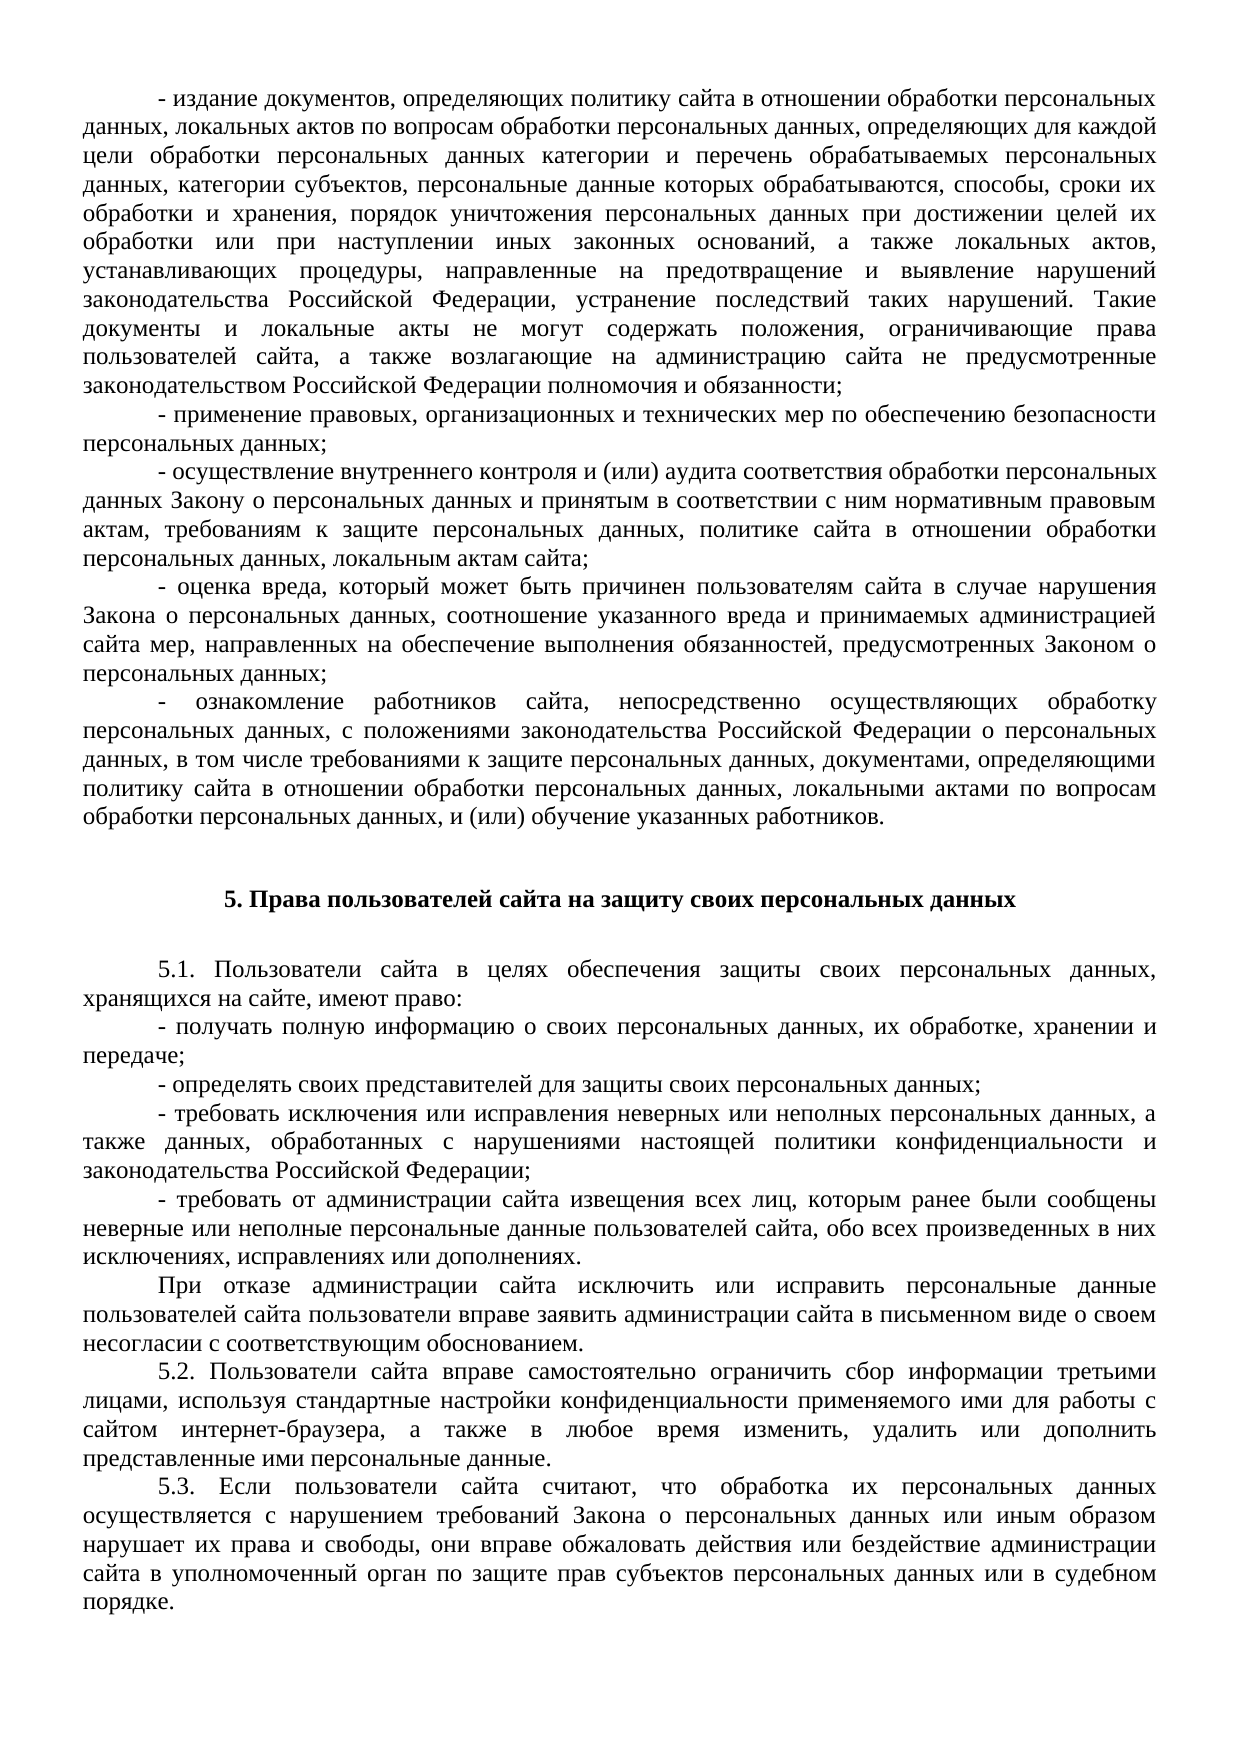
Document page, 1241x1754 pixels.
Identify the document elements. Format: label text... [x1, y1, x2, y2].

text - требовать исключения или исправления неверных или неполных персональных данных, а также данных, обработанных с нарушениями настоящей политики конфиденциальности и законодательства Российской Федерации; [83, 1098, 1157, 1184]
text При отказе администрации сайта исключить или исправить персональные данные пользователей сайта пользователи вправе заявить администрации сайта в письменном виде о своем несогласии с соответствующим обоснованием. [83, 1270, 1157, 1356]
text 5.2. Пользователи сайта вправе самостоятельно ограничить сбор информации третьими лицами, используя стандартные настройки конфиденциальности применяемого ими для работы с сайтом интернет-браузера, а также в любое время изменить, удалить или дополнить представленные ими персональные данные. [83, 1356, 1157, 1471]
text - определять своих представителей для защиты своих персональных данных; [83, 1069, 1157, 1098]
text - ознакомление работников сайта, непосредственно осуществляющих обработку персональных данных, с положениями законодательства Российской Федерации о персональных данных, в том числе требованиями к защите персональных данных, документами, определяющими политику сайта в отношении обработки персональных данных, локальными актами по вопросам обработки персональных данных, и (или) обучение указанных работников. [83, 686, 1157, 830]
text - осуществление внутреннего контроля и (или) аудита соответствия обработки персональных данных Закону о персональных данных и принятым в соответствии с ним нормативным правовым актам, требованиям к защите персональных данных, политике сайта в отношении обработки персональных данных, локальным актам сайта; [83, 456, 1157, 571]
subtitle 5. Права пользователей сайта на защиту своих персональных данных [83, 884, 1157, 913]
text 5.1. Пользователи сайта в целях обеспечения защиты своих персональных данных, хранящихся на сайте, имеют право: [83, 954, 1157, 1011]
text - применение правовых, организационных и технических мер по обеспечению безопасности персональных данных; [83, 399, 1157, 456]
text - получать полную информацию о своих персональных данных, их обработке, хранении и передаче; [83, 1011, 1157, 1069]
text - оценка вреда, который может быть причинен пользователям сайта в случае нарушения Закона о персональных данных, соотношение указанного вреда и принимаемых администрацией сайта мер, направленных на обеспечение выполнения обязанностей, предусмотренных Законом о персональных данных; [83, 571, 1157, 686]
text - издание документов, определяющих политику сайта в отношении обработки персональных данных, локальных актов по вопросам обработки персональных данных, определяющих для каждой цели обработки персональных данных категории и перечень обрабатываемых персональных данных, категории субъектов, персональные данные которых обрабатываются, способы, сроки их обработки и хранения, порядок уничтожения персональных данных при достижении целей их обработки или при наступлении иных законных оснований, а также локальных актов, устанавливающих процедуры, направленные на предотвращение и выявление нарушений законодательства Российской Федерации, устранение последствий таких нарушений. Такие документы и локальные акты не могут содержать положения, ограничивающие права пользователей сайта, а также возлагающие на администрацию сайта не предусмотренные законодательством Российской Федерации полномочия и обязанности; [83, 83, 1157, 399]
text 5.3. Если пользователи сайта считают, что обработка их персональных данных осуществляется с нарушением требований Закона о персональных данных или иным образом нарушает их права и свободы, они вправе обжаловать действия или бездействие администрации сайта в уполномоченный орган по защите прав субъектов персональных данных или в судебном порядке. [83, 1471, 1157, 1615]
text - требовать от администрации сайта извещения всех лиц, которым ранее были сообщены неверные или неполные персональные данные пользователей сайта, обо всех произведенных в них исключениях, исправлениях или дополнениях. [83, 1184, 1157, 1270]
